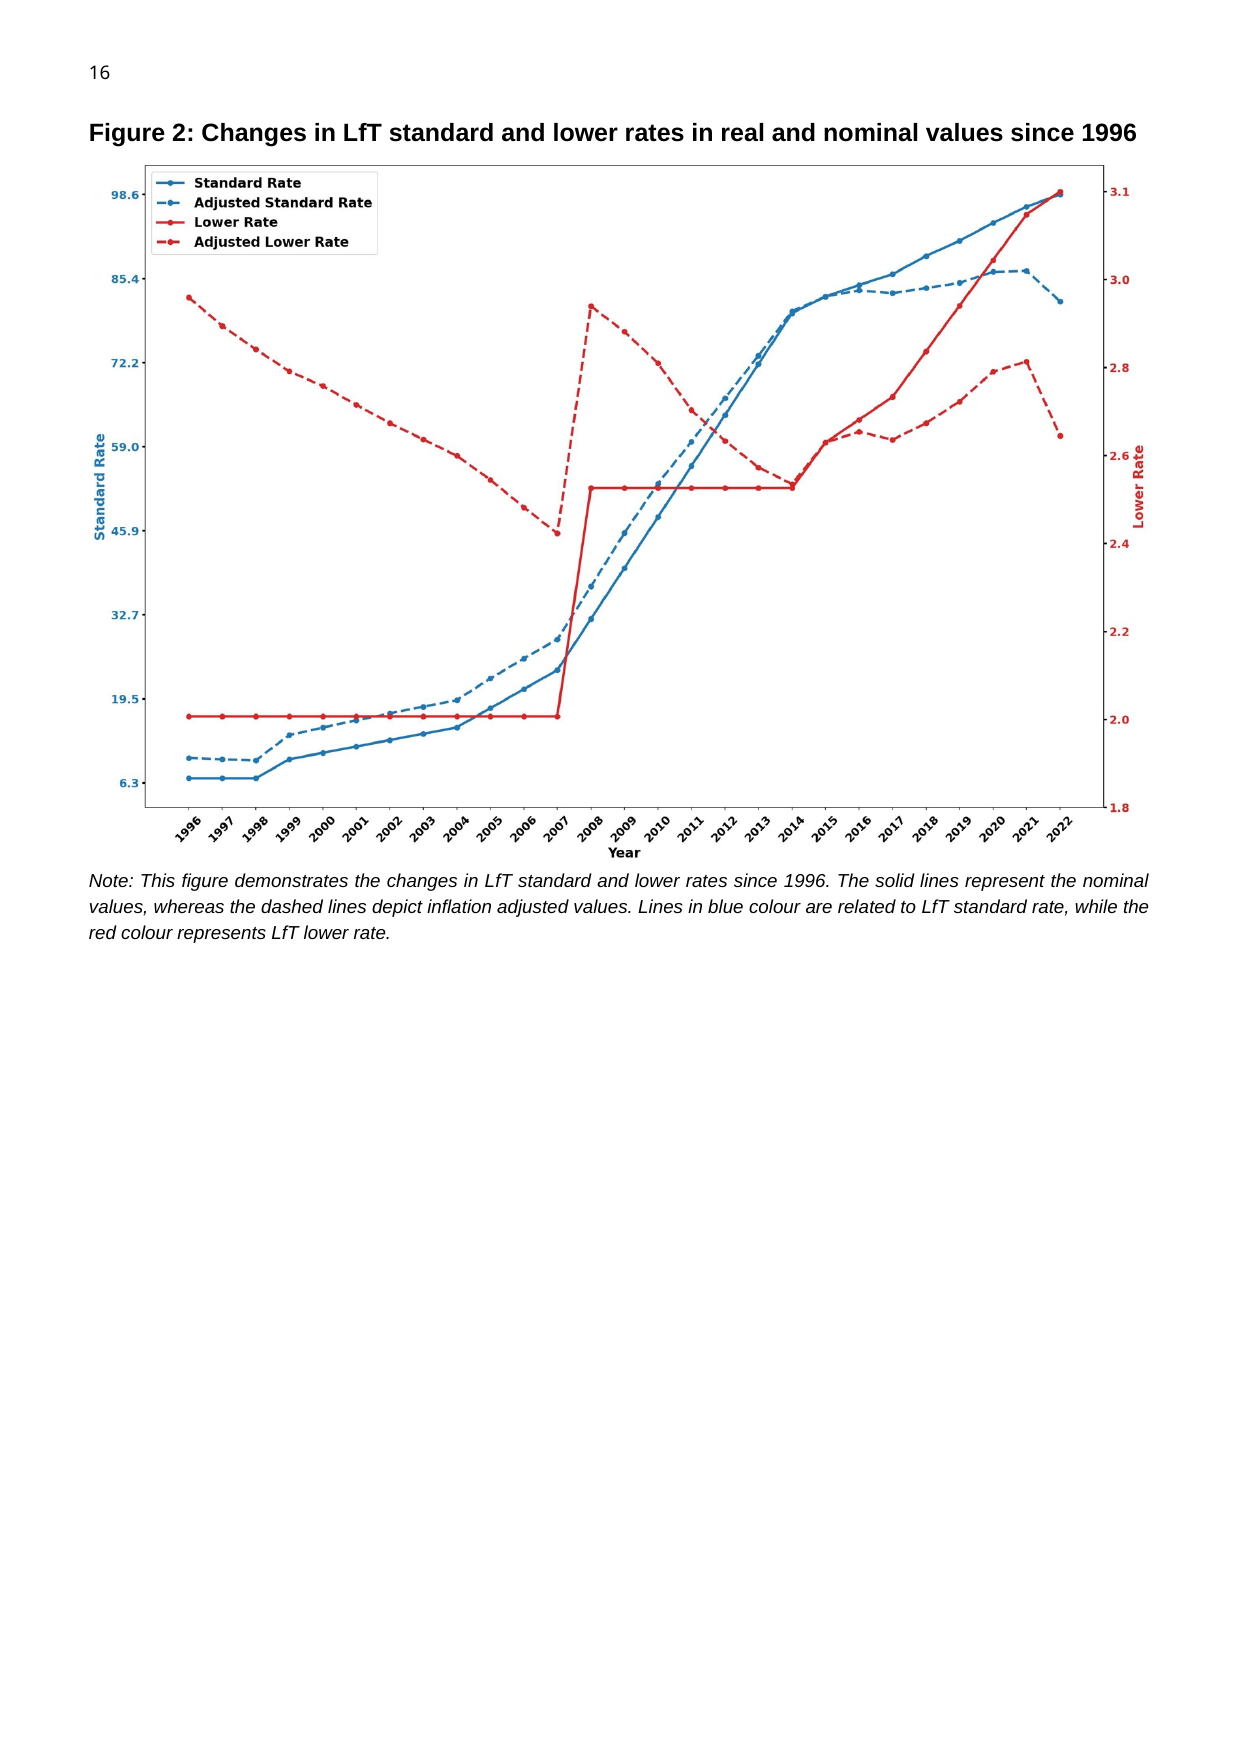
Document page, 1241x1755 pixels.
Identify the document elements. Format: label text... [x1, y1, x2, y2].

text Note: This figure demonstrates the changes in LfT standard and lower rates since 1996. The solid lines represent the nominal values, whereas the dashed lines depict inflation adjusted values. Lines in blue colour are related to LfT standard rate, while the red colour represents LfT lower rate. [89, 866, 1152, 943]
text Figure 2: Changes in LfT standard and lower rates in real and nominal values since 1996 [89, 118, 1152, 147]
